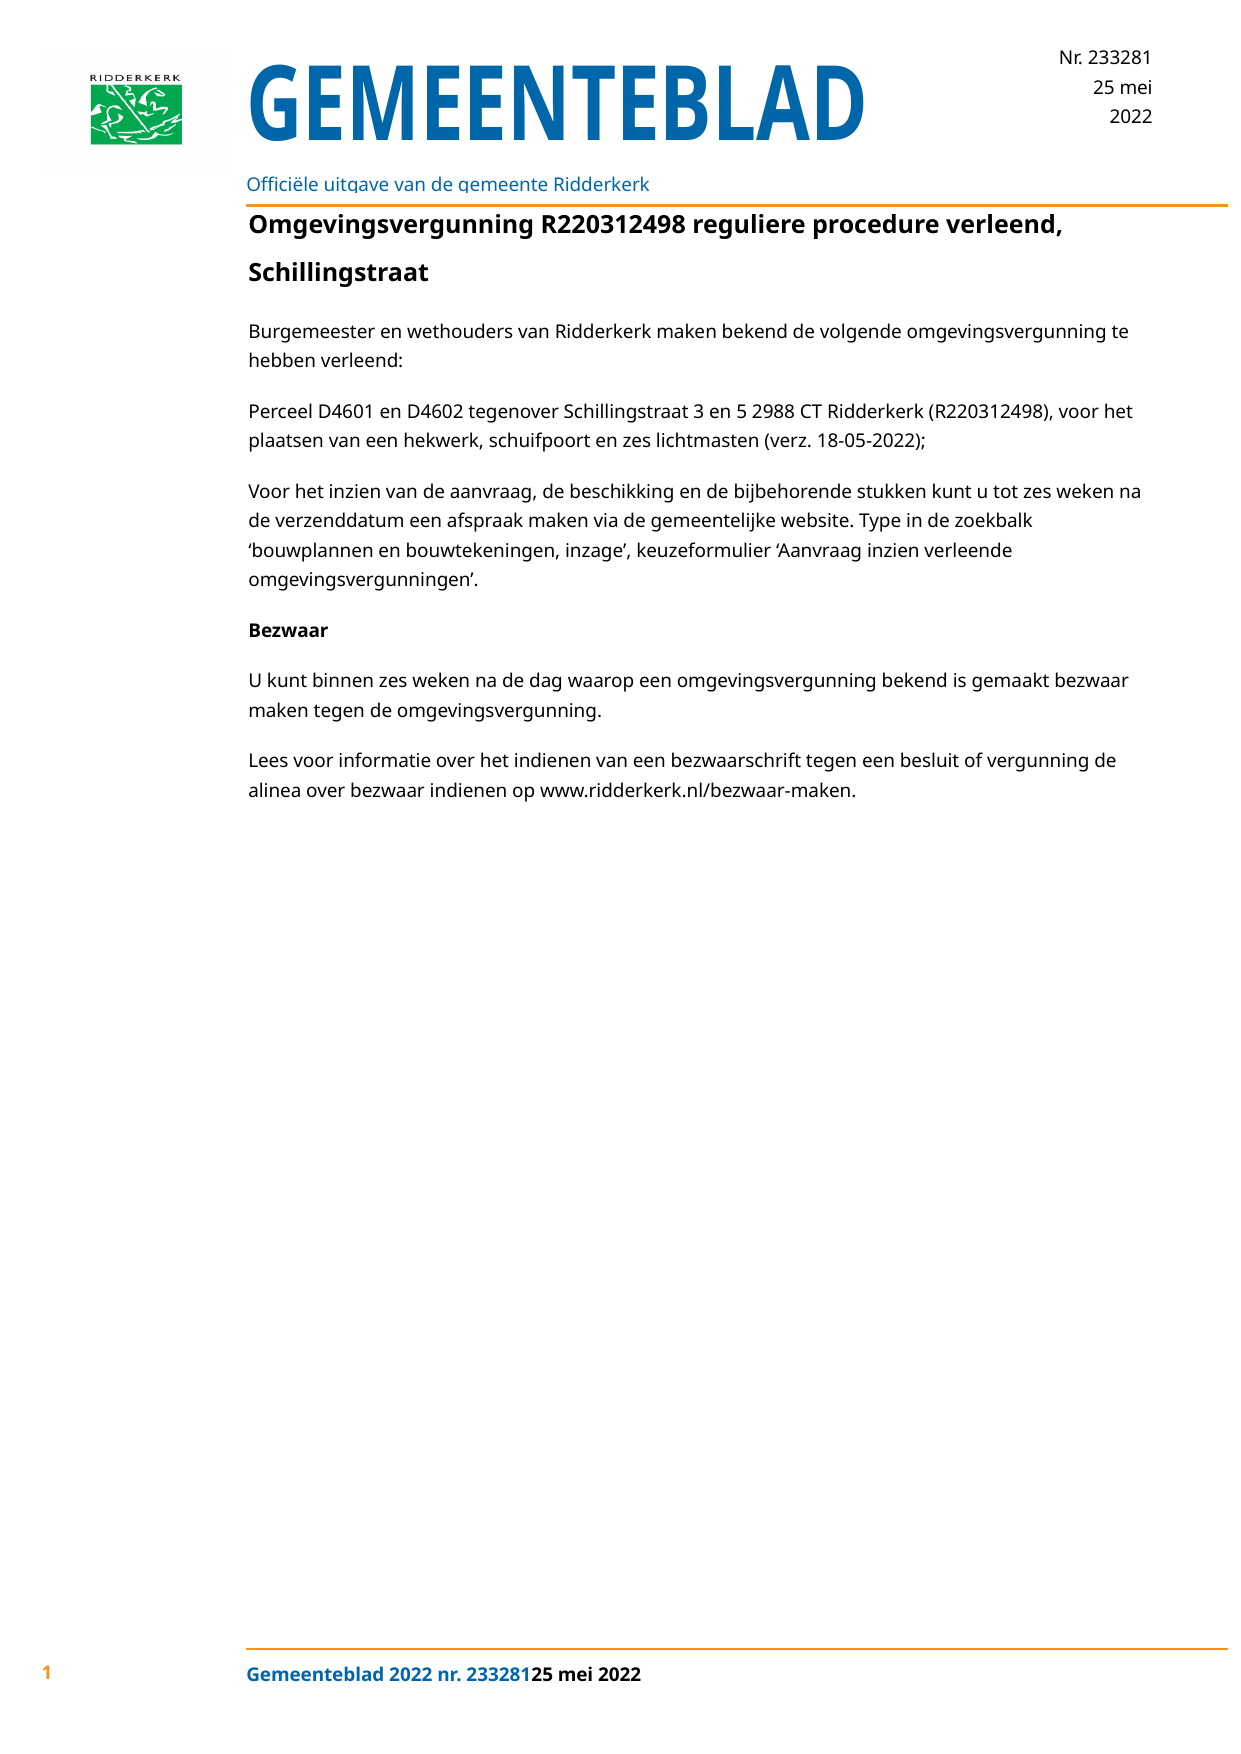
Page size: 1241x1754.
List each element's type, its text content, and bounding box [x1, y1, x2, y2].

text U kunt binnen zes weken na de dag waarop een omgevingsvergunning bekend is gemaakt bezwaar maken tegen de omgevingsvergunning. [248, 667, 1152, 723]
text Perceel D4601 en D4602 tegenover Schillingstraat 3 en 5 2988 CT Ridderkerk (R220312498), voor het plaatsen van een hekwerk, schuifpoort en zes lichtmasten (verz. 18-05-2022); [248, 398, 1152, 453]
text Lees voor informatie over het indienen van een bezwaarschrift tegen een besluit of vergunning de alinea over bezwaar indienen op www.ridderkerk.nl/bezwaar-maken. [248, 747, 1152, 803]
picture [41, 47, 231, 172]
text Voor het inzien van de aanvraag, de beschikking en de bijbehorende stukken kunt u tot zes weken na de verzenddatum een afspraak maken via de gemeentelijke website. Type in de zoekbalk ‘bouwplannen en bouwtekeningen, inzage’, keuzeformulier ‘Aanvraag inzien verleende omgevingsvergunningen’. [248, 478, 1152, 592]
text Burgemeester en wethouders van Ridderkerk maken bekend de volgende omgevingsvergunning te hebben verleend: [248, 318, 1152, 373]
text Omgevingsvergunning R220312498 reguliere procedure verleend, Schillingstraat [248, 207, 1152, 288]
text Bezwaar [248, 617, 1152, 643]
